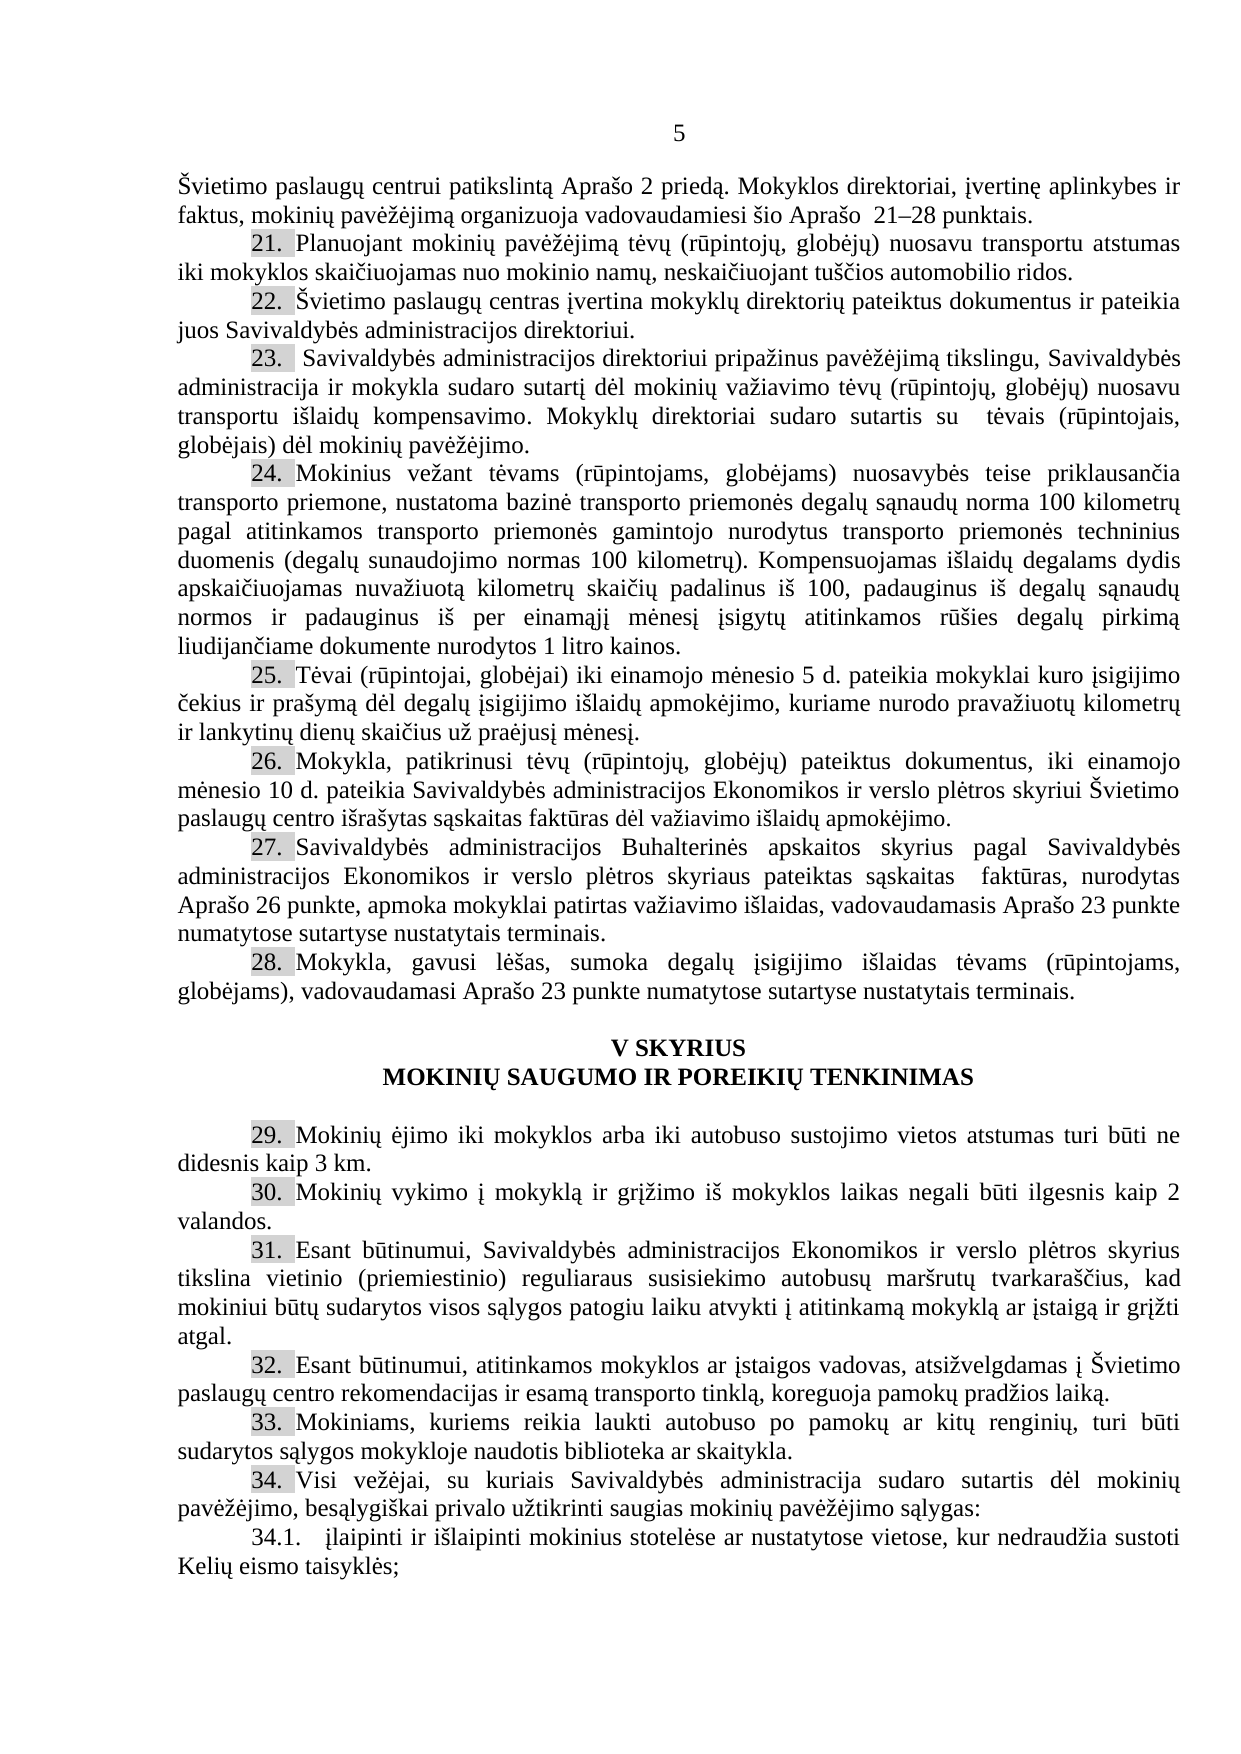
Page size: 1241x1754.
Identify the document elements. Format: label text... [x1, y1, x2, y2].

text 31. Esant būtinumui, Savivaldybės administracijos Ekonomikos ir verslo plėtros skyrius tikslina vietinio (priemiestinio) reguliaraus susisiekimo autobusų maršrutų tvarkaraščius, kad mokiniui būtų sudarytos visos sąlygos patogiu laiku atvykti į atitinkamą mokyklą ar įstaigą ir grįžti atgal. [177, 1235, 1181, 1350]
text 21. Planuojant mokinių pavėžėjimą tėvų (rūpintojų, globėjų) nuosavu transportu atstumas iki mokyklos skaičiuojamas nuo mokinio namų, neskaičiuojant tuščios automobilio ridos. [177, 228, 1181, 286]
text 24. Mokinius vežant tėvams (rūpintojams, globėjams) nuosavybės teise priklausančia transporto priemone, nustatoma bazinė transporto priemonės degalų sąnaudų norma 100 kilometrų pagal atitinkamos transporto priemonės gamintojo nurodytus transporto priemonės techninius duomenis (degalų sunaudojimo normas 100 kilometrų). Kompensuojamas išlaidų degalams dydis apskaičiuojamas nuvažiuotą kilometrų skaičių padalinus iš 100, padauginus iš degalų sąnaudų normos ir padauginus iš per einamąjį mėnesį įsigytų atitinkamos rūšies degalų pirkimą liudijančiame dokumente nurodytos 1 litro kainos. [177, 458, 1181, 660]
text 23. Savivaldybės administracijos direktoriui pripažinus pavėžėjimą tikslingu, Savivaldybės administracija ir mokykla sudaro sutartį dėl mokinių važiavimo tėvų (rūpintojų, globėjų) nuosavu transportu išlaidų kompensavimo. Mokyklų direktoriai sudaro sutartis su tėvais (rūpintojais, globėjais) dėl mokinių pavėžėjimo. [177, 343, 1181, 458]
text 28. Mokykla, gavusi lėšas, sumoka degalų įsigijimo išlaidas tėvams (rūpintojams, globėjams), vadovaudamasi Aprašo 23 punkte numatytose sutartyse nustatytais terminais. [177, 947, 1181, 1005]
text 22. Švietimo paslaugų centras įvertina mokyklų direktorių pateiktus dokumentus ir pateikia juos Savivaldybės administracijos direktoriui. [177, 286, 1181, 343]
text 27. Savivaldybės administracijos Buhalterinės apskaitos skyrius pagal Savivaldybės administracijos Ekonomikos ir verslo plėtros skyriaus pateiktas sąskaitas faktūras, nurodytas Aprašo 26 punkte, apmoka mokyklai patirtas važiavimo išlaidas, vadovaudamasis Aprašo 23 punkte numatytose sutartyse nustatytais terminais. [177, 832, 1181, 947]
text MOKINIŲ SAUGUMO IR POREIKIŲ TENKINIMAS [176, 1062, 1181, 1091]
text 33. Mokiniams, kuriems reikia laukti autobuso po pamokų ar kitų renginių, turi būti sudarytos sąlygos mokykloje naudotis biblioteka ar skaitykla. [177, 1407, 1181, 1465]
text 34.1. įlaipinti ir išlaipinti mokinius stotelėse ar nustatytose vietose, kur nedraudžia sustoti Kelių eismo taisyklės; [177, 1522, 1181, 1580]
text 25. Tėvai (rūpintojai, globėjai) iki einamojo mėnesio 5 d. pateikia mokyklai kuro įsigijimo čekius ir prašymą dėl degalų įsigijimo išlaidų apmokėjimo, kuriame nurodo pravažiuotų kilometrų ir lankytinų dienų skaičius už praėjusį mėnesį. [177, 660, 1181, 746]
text 32. Esant būtinumui, atitinkamos mokyklos ar įstaigos vadovas, atsižvelgdamas į Švietimo paslaugų centro rekomendacijas ir esamą transporto tinklą, koreguoja pamokų pradžios laiką. [177, 1350, 1181, 1407]
text 34. Visi vežėjai, su kuriais Savivaldybės administracija sudaro sutartis dėl mokinių pavėžėjimo, besąlygiškai privalo užtikrinti saugias mokinių pavėžėjimo sąlygas: [177, 1465, 1181, 1522]
text 30. Mokinių vykimo į mokyklą ir grįžimo iš mokyklos laikas negali būti ilgesnis kaip 2 valandos. [177, 1177, 1181, 1235]
text Švietimo paslaugų centrui patikslintą Aprašo 2 priedą. Mokyklos direktoriai, įvertinę aplinkybes ir faktus, mokinių pavėžėjimą organizuoja vadovaudamiesi šio Aprašo 21–28 punktais. [177, 171, 1181, 228]
text V SKYRIUS [176, 1033, 1181, 1062]
text 26. Mokykla, patikrinusi tėvų (rūpintojų, globėjų) pateiktus dokumentus, iki einamojo mėnesio 10 d. pateikia Savivaldybės administracijos Ekonomikos ir verslo plėtros skyriui Švietimo paslaugų centro išrašytas sąskaitas faktūras dėl važiavimo išlaidų apmokėjimo. [177, 746, 1181, 832]
text 29. Mokinių ėjimo iki mokyklos arba iki autobuso sustojimo vietos atstumas turi būti ne didesnis kaip 3 km. [177, 1120, 1181, 1177]
